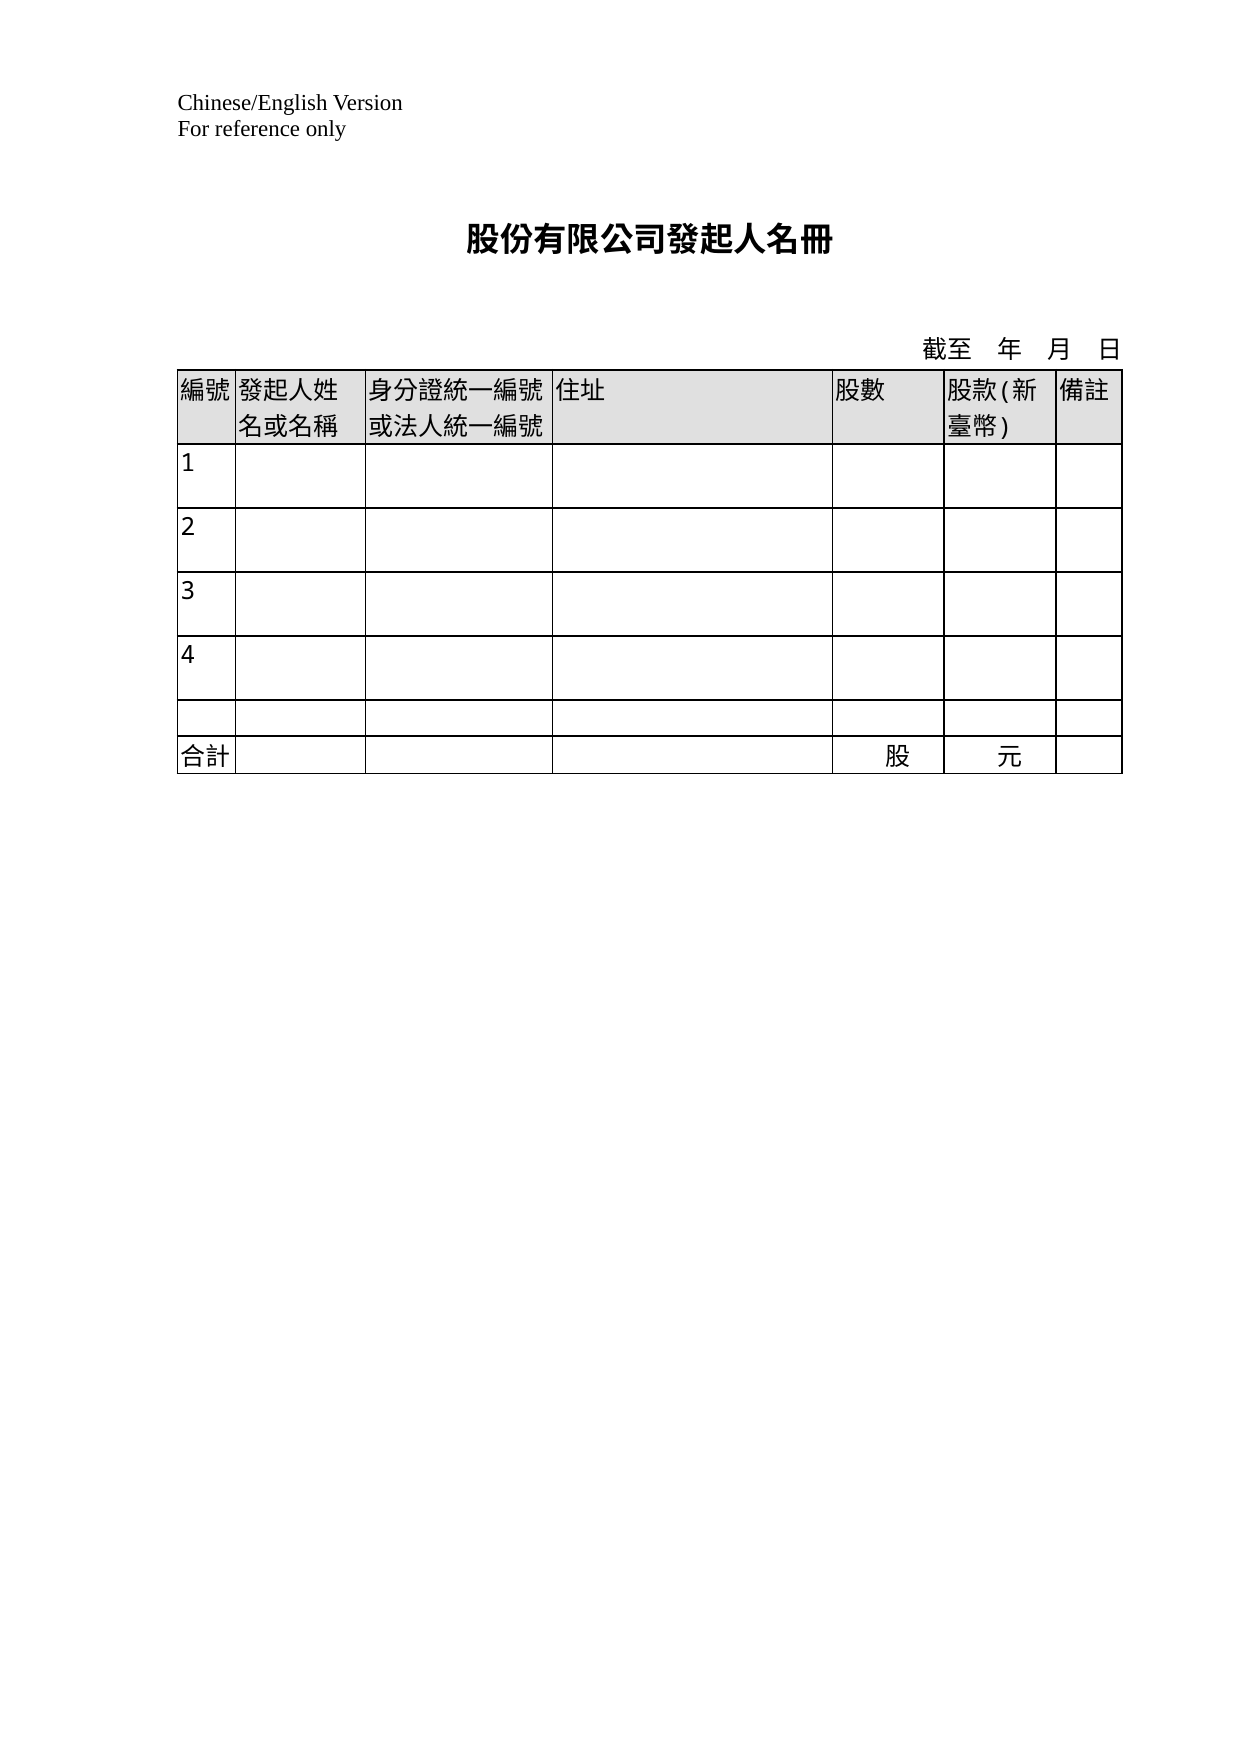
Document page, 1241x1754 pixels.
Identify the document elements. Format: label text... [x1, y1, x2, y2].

table_cell [1057, 701, 1121, 735]
table_cell [366, 573, 552, 635]
table_cell [236, 637, 365, 699]
table_cell [945, 509, 1055, 571]
table_cell 1 [178, 445, 235, 507]
table_cell [553, 509, 832, 571]
table_cell [833, 701, 943, 735]
table_header 發起人姓名或名稱 [236, 371, 365, 443]
text 股份有限公司發起人名冊 [177, 213, 1122, 261]
table_header 備註 [1057, 371, 1121, 443]
table_cell [945, 701, 1055, 735]
table_header 股款(新臺幣) [945, 371, 1055, 443]
table_header 住址 [553, 371, 832, 443]
table_cell [1057, 445, 1121, 507]
table_cell [1057, 637, 1121, 699]
table_cell [236, 701, 365, 735]
table_cell [553, 637, 832, 699]
table_cell [1057, 573, 1121, 635]
table_cell [945, 573, 1055, 635]
table_cell 元 [945, 737, 1055, 773]
table_cell [366, 637, 552, 699]
table_cell 股 [833, 737, 943, 773]
table_cell [945, 445, 1055, 507]
table_cell [236, 573, 365, 635]
table_cell [833, 573, 943, 635]
table_cell [1057, 737, 1121, 773]
table_cell [945, 637, 1055, 699]
table_cell [178, 701, 235, 735]
table_cell [553, 737, 832, 773]
table_cell [366, 445, 552, 507]
table_cell [553, 701, 832, 735]
table_cell 合計 [178, 737, 235, 773]
table_cell 3 [178, 573, 235, 635]
table_cell [833, 637, 943, 699]
table_cell [553, 573, 832, 635]
table_cell [553, 445, 832, 507]
table_cell [833, 509, 943, 571]
table_cell 2 [178, 509, 235, 571]
table_cell [236, 445, 365, 507]
table_header 編號 [178, 371, 235, 443]
table_cell [833, 445, 943, 507]
table_cell [236, 737, 365, 773]
table_cell [366, 509, 552, 571]
text 截至 年 月 日 [177, 306, 1122, 369]
table_cell [1057, 509, 1121, 571]
table_header 股數 [833, 371, 943, 443]
table_header 身分證統一編號 或法人統一編號 [366, 371, 552, 443]
table_cell [236, 509, 365, 571]
table_cell [366, 701, 552, 735]
table_cell 4 [178, 637, 235, 699]
table_cell [366, 737, 552, 773]
